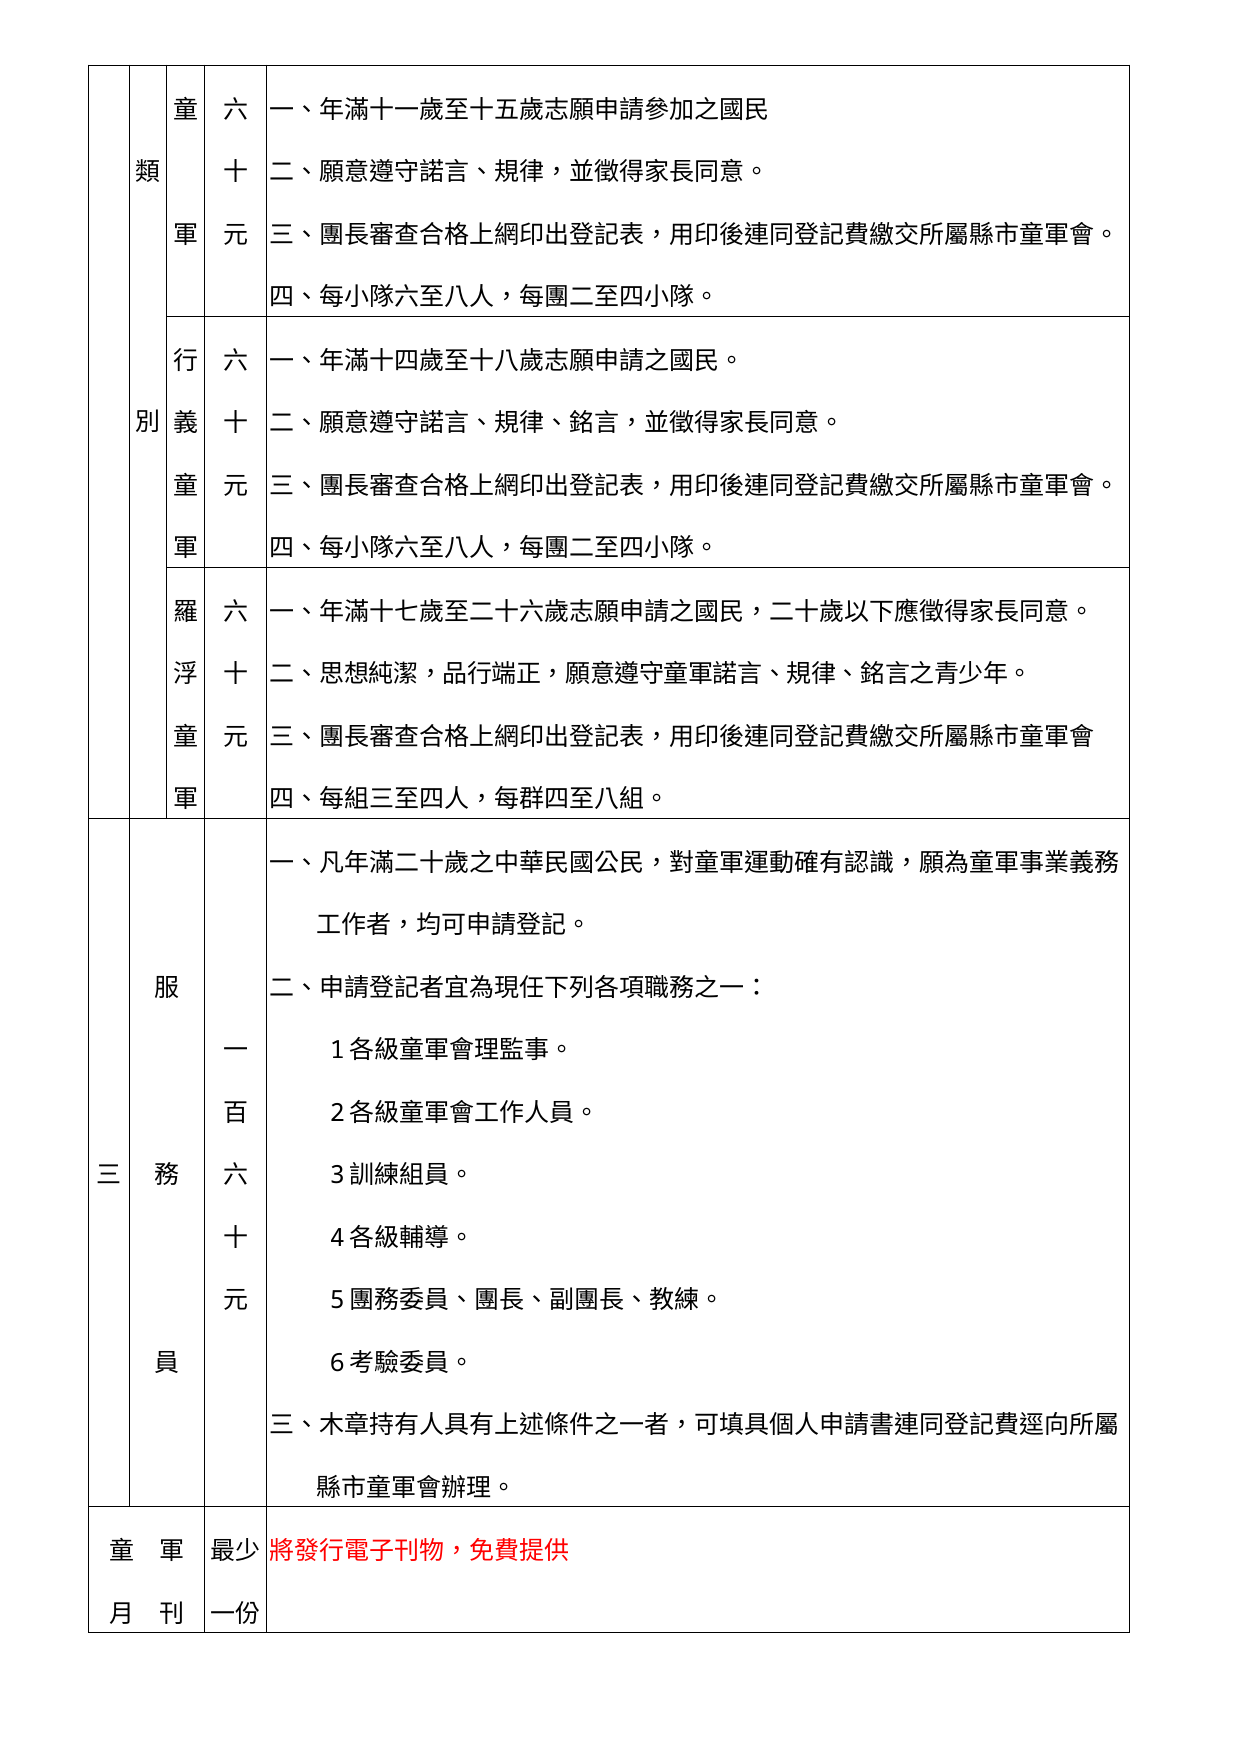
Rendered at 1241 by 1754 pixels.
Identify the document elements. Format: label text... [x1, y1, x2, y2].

table_cell 一 百 六 十 元 [205, 819, 266, 1506]
table_cell 一、年滿十七歲至二十六歲志願申請之國民，二十歲以下應徵得家長同意。 二、思想純潔，品行端正，願意遵守童軍諾言、規律、銘言之青少年。 三、團長審查合格上網印出登記表，用印後連同登記費繳交所屬縣市童軍會 四、每組三至四人，每群四至八組。 [267, 568, 1129, 818]
table_cell 將發行電子刊物，免費提供 [267, 1507, 1129, 1632]
table_cell 羅 浮 童軍 [167, 568, 204, 818]
table_cell 類 別 [130, 66, 166, 818]
table_cell 服 務 員 [130, 819, 204, 1506]
table_cell 六 十 元 [205, 66, 266, 316]
table_cell [89, 66, 129, 818]
table_cell 行 義童軍 [167, 317, 204, 567]
table_cell 六 十 元 [205, 317, 266, 567]
table_cell 一、凡年滿二十歲之中華民國公民，對童軍運動確有認識，願為童軍事業義務工作者，均可申請登記。 二、申請登記者宜為現任下列各項職務之一： 1各級童軍會理監事。 2各級童軍會工作人員。 3訓練組員。 4各級輔導。 5團務委員、團長、副團長、教練。 6考驗委員。 三、木章持有人具有上述條件之一者，可填具個人申請書連同登記費逕向所屬縣市童軍會辦理。 [267, 819, 1129, 1506]
table_cell 三 [89, 819, 129, 1506]
table_cell 最少一份 [205, 1507, 266, 1632]
table_cell 童 軍 月 刊 [89, 1507, 204, 1632]
table_cell 童 軍 [167, 66, 204, 316]
table_cell 六 十 元 [205, 568, 266, 818]
table_cell 一、年滿十一歲至十五歲志願申請參加之國民 二、願意遵守諾言、規律，並徵得家長同意。 三、團長審查合格上網印出登記表，用印後連同登記費繳交所屬縣市童軍會。 四、每小隊六至八人，每團二至四小隊。 [267, 66, 1129, 316]
table_cell 一、年滿十四歲至十八歲志願申請之國民。 二、願意遵守諾言、規律、銘言，並徵得家長同意。 三、團長審查合格上網印出登記表，用印後連同登記費繳交所屬縣市童軍會。 四、每小隊六至八人，每團二至四小隊。 [267, 317, 1129, 567]
